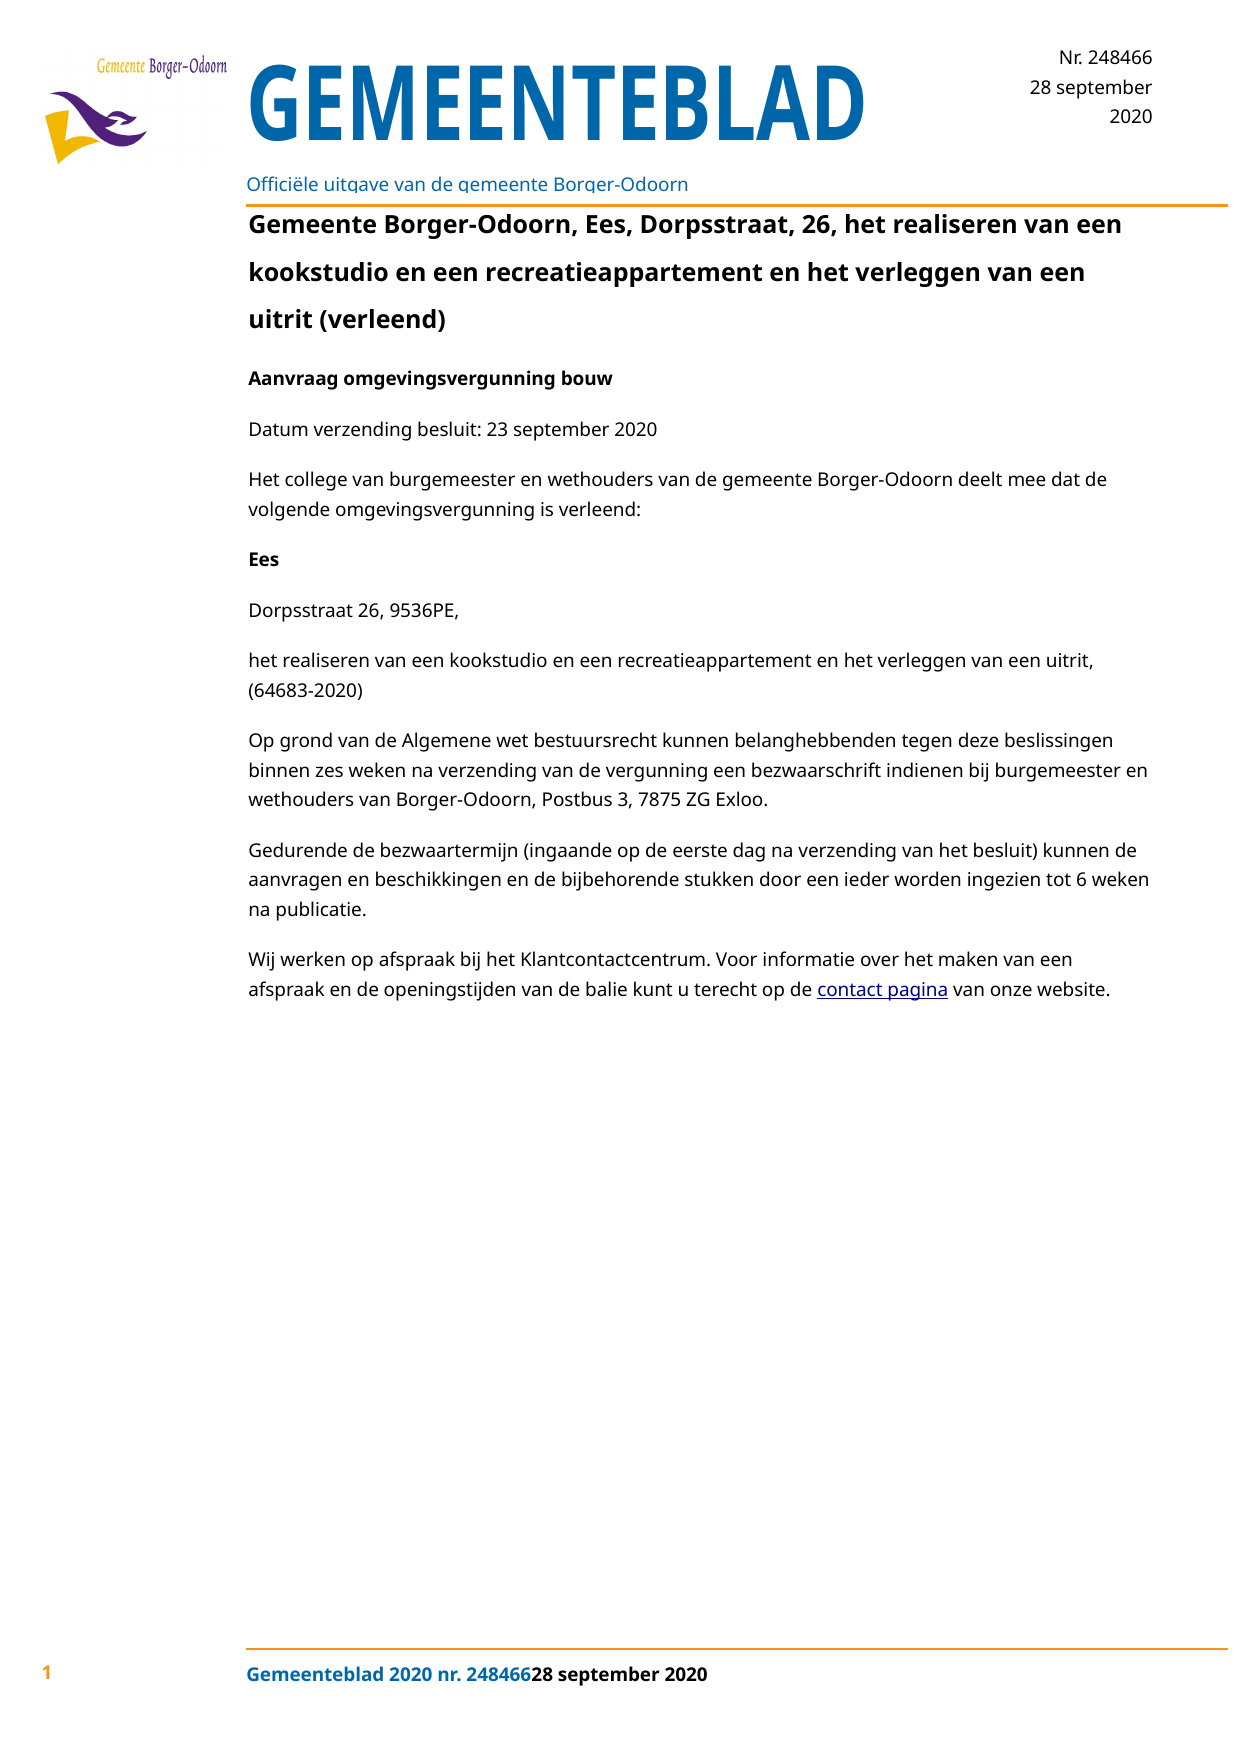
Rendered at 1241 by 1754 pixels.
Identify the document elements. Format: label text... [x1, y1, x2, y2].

text Op grond van de Algemene wet bestuursrecht kunnen belanghebbenden tegen deze beslissingen binnen zes weken na verzending van de vergunning een bezwaarschrift indienen bij burgemeester en wethouders van Borger-Odoorn, Postbus 3, 7875 ZG Exloo. [248, 727, 1152, 812]
text Gemeente Borger-Odoorn, Ees, Dorpsstraat, 26, het realiseren van een kookstudio en een recreatieappartement en het verleggen van een uitrit (verleend) [248, 207, 1152, 336]
text Aanvraag omgevingsvergunning bouw [248, 366, 1152, 391]
text Het college van burgemeester en wethouders van de gemeente Borger-Odoorn deelt mee dat de volgende omgevingsvergunning is verleend: [248, 466, 1152, 522]
picture [41, 47, 231, 172]
text het realiseren van een kookstudio en een recreatieappartement en het verleggen van een uitrit, (64683-2020) [248, 647, 1152, 702]
text Ees [248, 546, 1152, 572]
text Datum verzending besluit: 23 september 2020 [248, 416, 1152, 442]
text Wij werken op afspraak bij het Klantcontactcentrum. Voor informatie over het maken van een afspraak en de openingstijden van de balie kunt u terecht op de contact pagina van onze website. [248, 946, 1152, 1002]
text Gedurende de bezwaartermijn (ingaande op de eerste dag na verzending van het besluit) kunnen de aanvragen en beschikkingen en de bijbehorende stukken door een ieder worden ingezien tot 6 weken na publicatie. [248, 837, 1152, 922]
text Dorpsstraat 26, 9536PE, [248, 597, 1152, 622]
